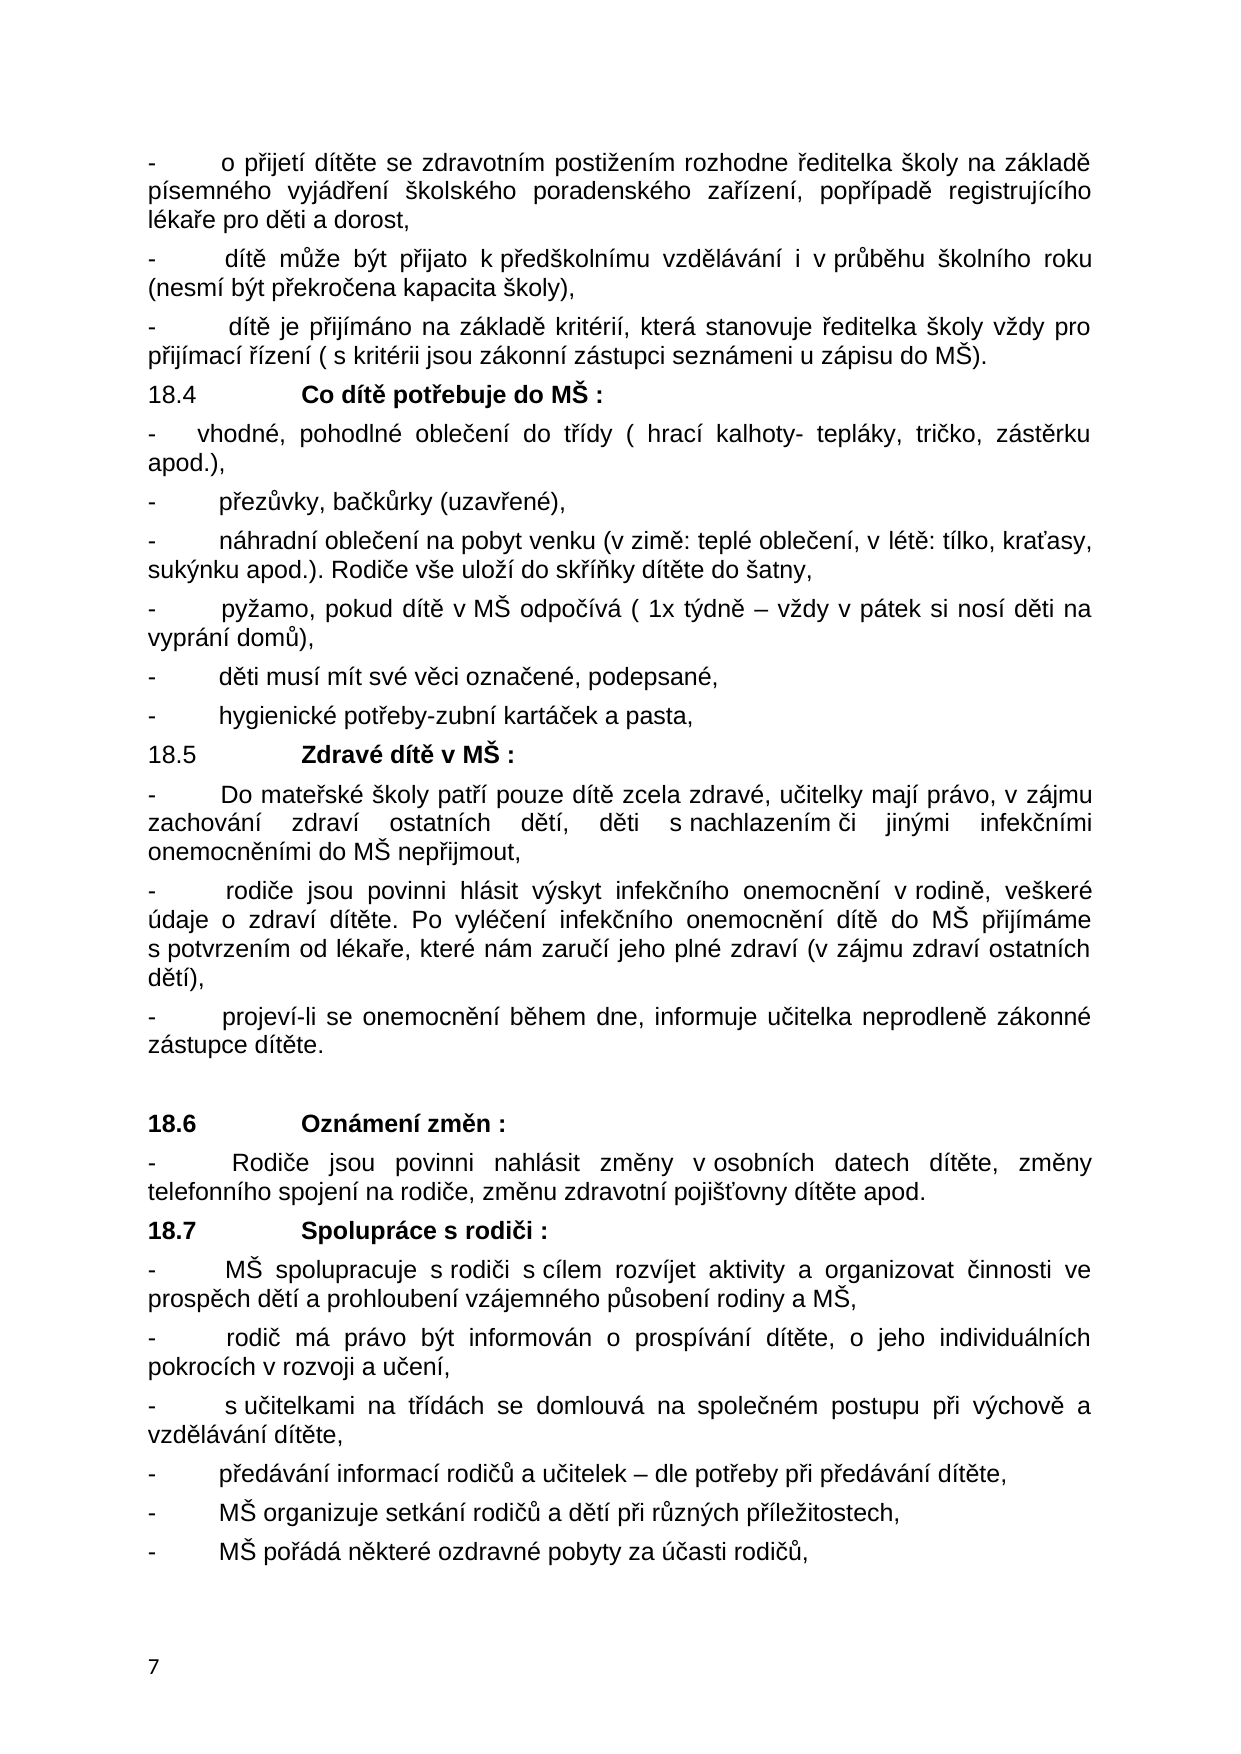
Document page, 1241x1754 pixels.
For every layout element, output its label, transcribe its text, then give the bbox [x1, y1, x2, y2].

text 18.6 Oznámení změn : [148, 1109, 1093, 1138]
text 18.5 Zdravé dítě v MŠ : [148, 741, 1093, 769]
text 18.4 Co dítě potřebuje do MŠ : [148, 380, 1093, 409]
text - přezůvky, bačkůrky (uzavřené), [148, 487, 1093, 516]
text - dítě může být přijato k předškolnímu vzdělávání i v průběhu školního roku (nesmí být překročena kapacita školy), [148, 244, 1093, 302]
text - dítě je přijímáno na základě kritérií, která stanovuje ředitelka školy vždy pro přijímací řízení ( s kritérii jsou zákonní zástupci seznámeni u zápisu do MŠ). [148, 312, 1093, 370]
text - děti musí mít své věci označené, podepsané, [148, 662, 1093, 691]
text - MŠ spolupracuje s rodiči s cílem rozvíjet aktivity a organizovat činnosti ve prospěch dětí a prohloubení vzájemného působení rodiny a MŠ, [148, 1255, 1093, 1313]
text - náhradní oblečení na pobyt venku (v zimě: teplé oblečení, v létě: tílko, kraťasy, sukýnku apod.). Rodiče vše uloží do skříňky dítěte do šatny, [148, 526, 1093, 584]
text - projeví-li se onemocnění během dne, informuje učitelka neprodleně zákonné zástupce dítěte. [148, 1002, 1093, 1059]
text - Rodiče jsou povinni nahlásit změny v osobních datech dítěte, změny telefonního spojení na rodiče, změnu zdravotní pojišťovny dítěte apod. [148, 1148, 1093, 1206]
text - rodiče jsou povinni hlásit výskyt infekčního onemocnění v rodině, veškeré údaje o zdraví dítěte. Po vyléčení infekčního onemocnění dítě do MŠ přijímáme s potvrzením od lékaře, které nám zaručí jeho plné zdraví (v zájmu zdraví ostatních dětí), [148, 876, 1093, 991]
text - MŠ organizuje setkání rodičů a dětí při různých příležitostech, [148, 1498, 1093, 1527]
text - pyžamo, pokud dítě v MŠ odpočívá ( 1x týdně – vždy v pátek si nosí děti na vyprání domů), [148, 594, 1093, 652]
text 18.7 Spolupráce s rodiči : [148, 1216, 1093, 1245]
text - vhodné, pohodlné oblečení do třídy ( hrací kalhoty- tepláky, tričko, zástěrku apod.), [148, 419, 1093, 477]
text - rodič má právo být informován o prospívání dítěte, o jeho individuálních pokrocích v rozvoji a učení, [148, 1323, 1093, 1381]
text - Do mateřské školy patří pouze dítě zcela zdravé, učitelky mají právo, v zájmu zachování zdraví ostatních dětí, děti s nachlazením či jinými infekčními onemocněními do MŠ nepřijmout, [148, 780, 1093, 866]
text - s učitelkami na třídách se domlouvá na společném postupu při výchově a vzdělávání dítěte, [148, 1391, 1093, 1448]
text - hygienické potřeby-zubní kartáček a pasta, [148, 701, 1093, 730]
text - předávání informací rodičů a učitelek – dle potřeby při předávání dítěte, [148, 1459, 1093, 1488]
text - o přijetí dítěte se zdravotním postižením rozhodne ředitelka školy na základě písemného vyjádření školského poradenského zařízení, popřípadě registrujícího lékaře pro děti a dorost, [148, 148, 1093, 234]
text - MŠ pořádá některé ozdravné pobyty za účasti rodičů, [148, 1537, 1093, 1566]
